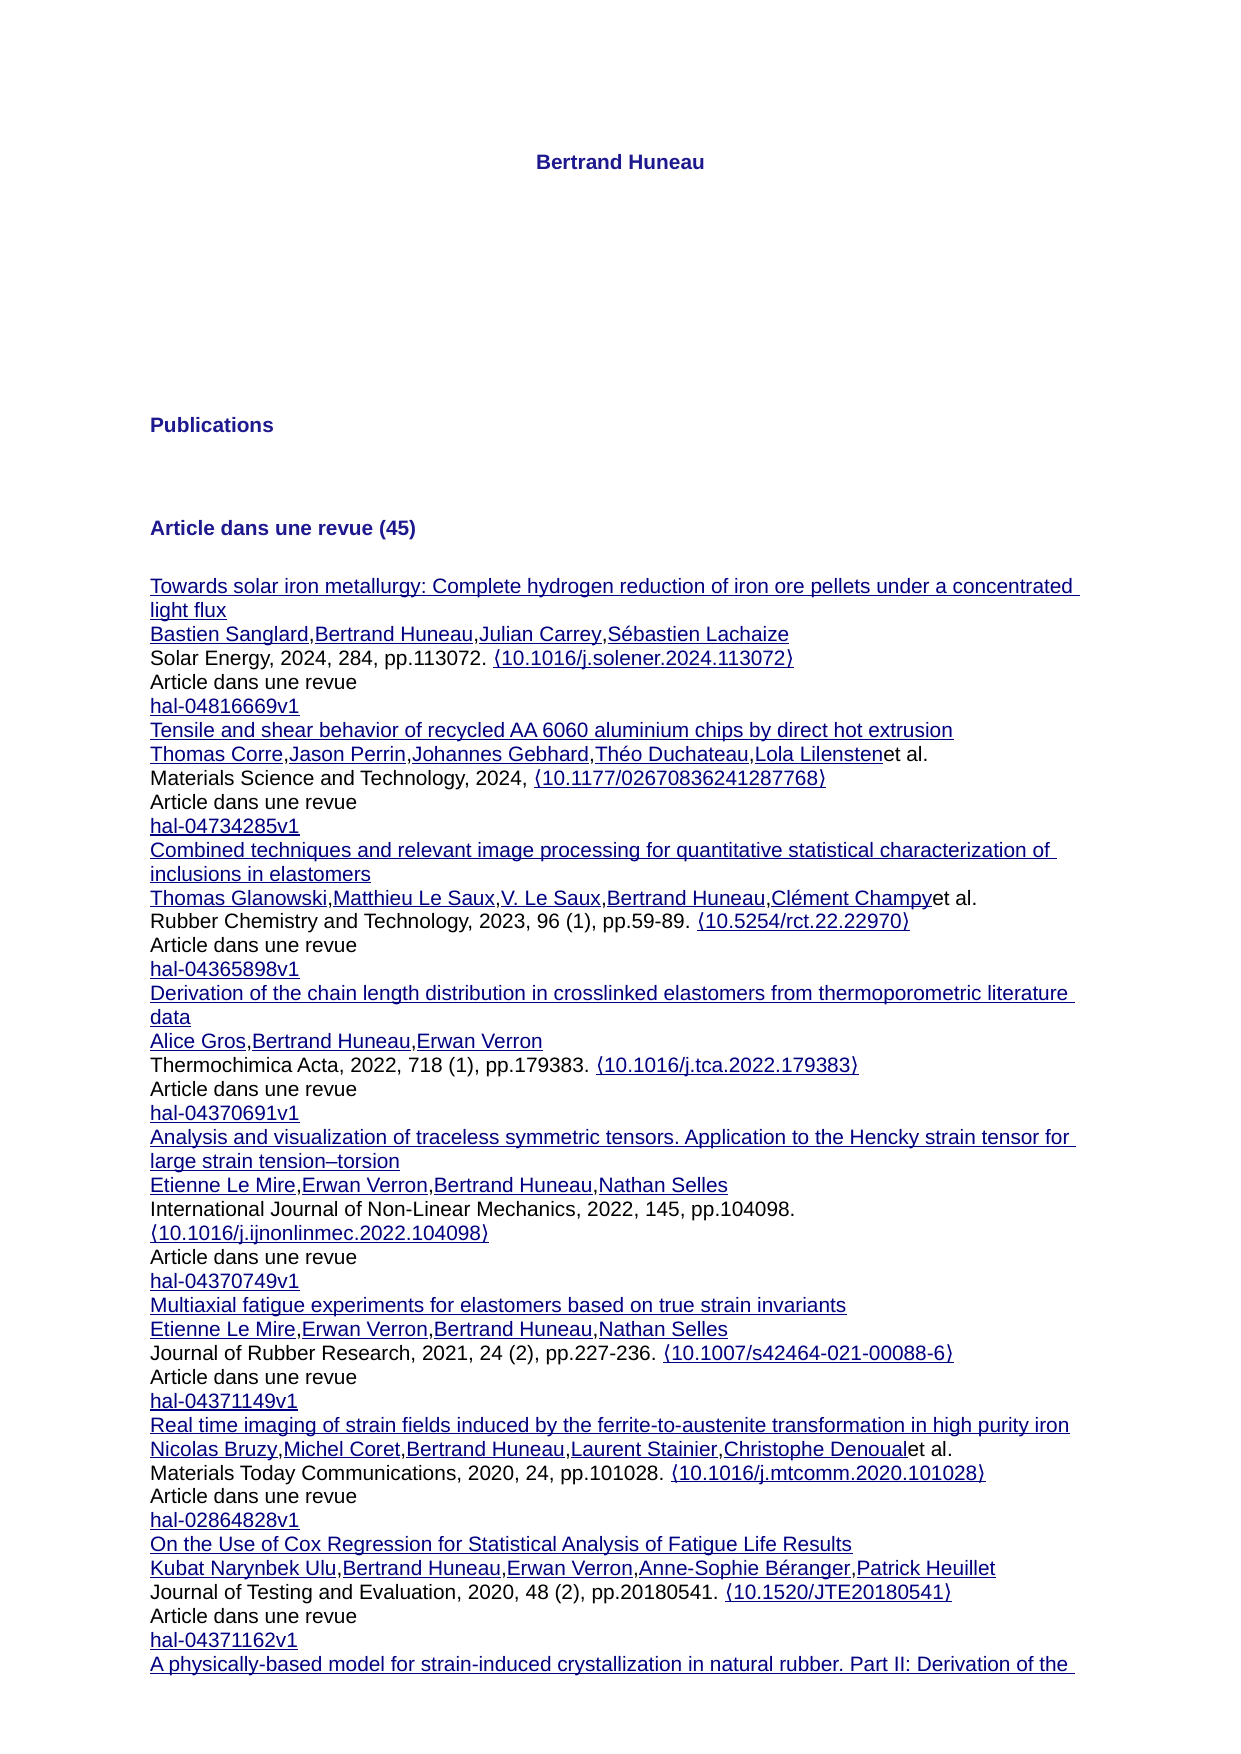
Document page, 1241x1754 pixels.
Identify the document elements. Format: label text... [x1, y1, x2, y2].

subtitle Publications [150, 412, 1090, 436]
table_cell A physically-based model for strain-induced crystallization in natural rubber. Part II: Derivation of the [150, 1652, 1090, 1676]
table_cell Combined techniques and relevant image processing for quantitative statistical characterization of inclusions in elastomers Thomas Glanowski,Matthieu Le Saux,V. Le Saux,Bertrand Huneau,Clément Champyet al. Rubber Chemistry and Technology, 2023, 96 (1), pp.59-89. ⟨10.5254/rct.22.22970⟩ Article dans une revue hal-04365898v1 [150, 838, 1090, 981]
table_cell On the Use of Cox Regression for Statistical Analysis of Fatigue Life Results Kubat Narynbek Ulu,Bertrand Huneau,Erwan Verron,Anne-Sophie Béranger,Patrick Heuillet Journal of Testing and Evaluation, 2020, 48 (2), pp.20180541. ⟨10.1520/JTE20180541⟩ Article dans une revue hal-04371162v1 [150, 1532, 1090, 1652]
table_cell Derivation of the chain length distribution in crosslinked elastomers from thermoporometric literature data Alice Gros,Bertrand Huneau,Erwan Verron Thermochimica Acta, 2022, 718 (1), pp.179383. ⟨10.1016/j.tca.2022.179383⟩ Article dans une revue hal-04370691v1 [150, 981, 1090, 1125]
subtitle Bertrand Huneau [150, 150, 1090, 174]
subtitle Article dans une revue (45) [150, 516, 1090, 539]
table_cell Real time imaging of strain fields induced by the ferrite-to-austenite transformation in high purity iron Nicolas Bruzy,Michel Coret,Bertrand Huneau,Laurent Stainier,Christophe Denoualet al. Materials Today Communications, 2020, 24, pp.101028. ⟨10.1016/j.mtcomm.2020.101028⟩ Article dans une revue hal-02864828v1 [150, 1413, 1090, 1532]
table_header Towards solar iron metallurgy: Complete hydrogen reduction of iron ore pellets under a concentrated light flux Bastien Sanglard,Bertrand Huneau,Julian Carrey,Sébastien Lachaize Solar Energy, 2024, 284, pp.113072. ⟨10.1016/j.solener.2024.113072⟩ Article dans une revue hal-04816669v1 [150, 574, 1090, 718]
table_cell Analysis and visualization of traceless symmetric tensors. Application to the Hencky strain tensor for large strain tension–torsion Etienne Le Mire,Erwan Verron,Bertrand Huneau,Nathan Selles International Journal of Non-Linear Mechanics, 2022, 145, pp.104098. ⟨10.1016/j.ijnonlinmec.2022.104098⟩ Article dans une revue hal-04370749v1 [150, 1125, 1090, 1293]
table_cell Tensile and shear behavior of recycled AA 6060 aluminium chips by direct hot extrusion Thomas Corre,Jason Perrin,Johannes Gebhard,Théo Duchateau,Lola Lilenstenet al. Materials Science and Technology, 2024, ⟨10.1177/02670836241287768⟩ Article dans une revue hal-04734285v1 [150, 718, 1090, 837]
table_cell Multiaxial fatigue experiments for elastomers based on true strain invariants Etienne Le Mire,Erwan Verron,Bertrand Huneau,Nathan Selles Journal of Rubber Research, 2021, 24 (2), pp.227-236. ⟨10.1007/s42464-021-00088-6⟩ Article dans une revue hal-04371149v1 [150, 1293, 1090, 1412]
